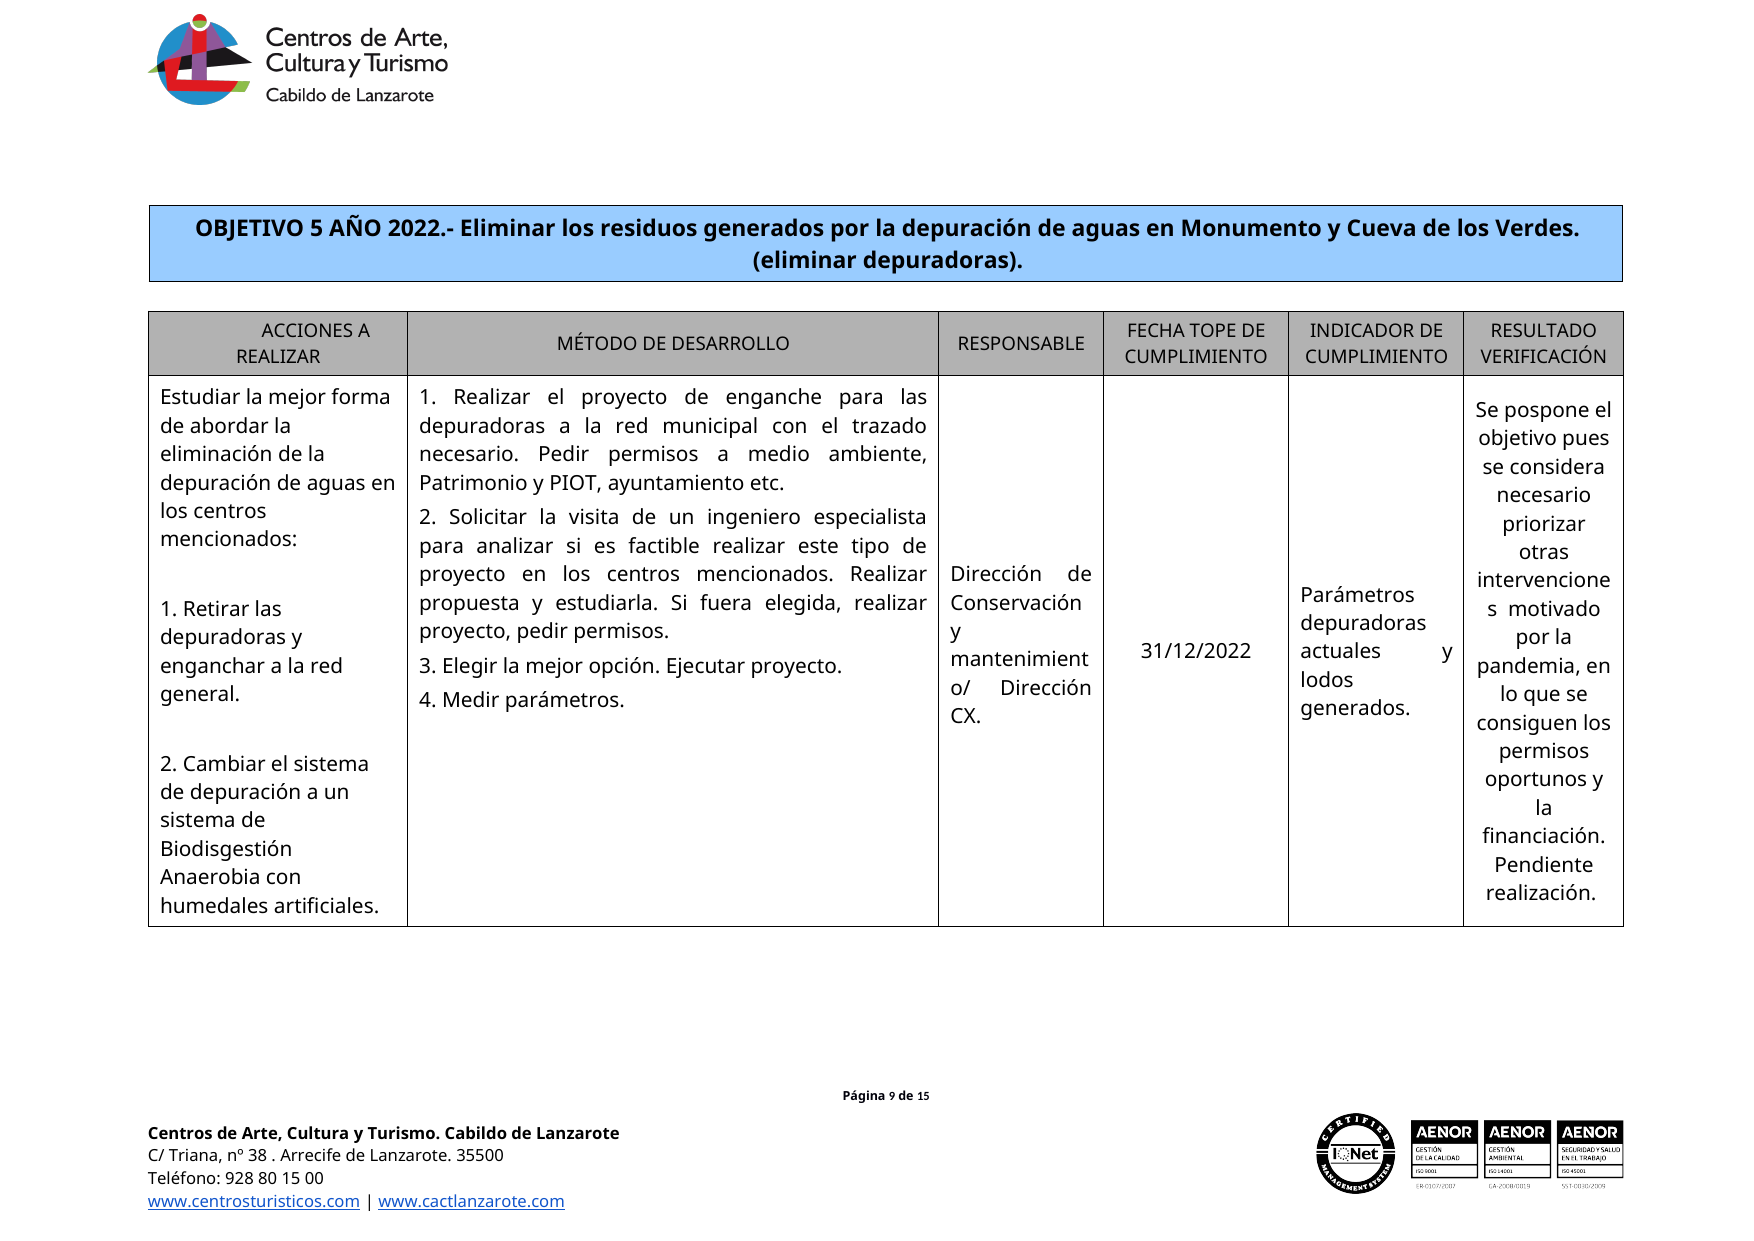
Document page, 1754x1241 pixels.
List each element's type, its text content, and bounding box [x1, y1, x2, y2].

table_cell Dirección de Conservación y mantenimiento/ Dirección CX. [939, 376, 1103, 926]
table_cell Parámetros depuradoras actuales y lodos generados. [1289, 376, 1463, 926]
table_cell Estudiar la mejor forma de abordar la eliminación de la depuración de aguas en los centros mencionados: 1. Retirar las depuradoras y enganchar a la red general. 2. Cambiar el sistema de depuración a un sistema de Biodisgestión Anaerobia con humedales artificiales. [149, 376, 407, 926]
picture [1316, 1113, 1624, 1194]
table_header ACCIONES A REALIZAR [149, 312, 407, 375]
table_cell 1. Realizar el proyecto de enganche para las depuradoras a la red municipal con el trazado necesario. Pedir permisos a medio ambiente, Patrimonio y PIOT, ayuntamiento etc. 2. Solicitar la visita de un ingeniero especialista para analizar si es factible realizar este tipo de proyecto en los centros mencionados. Realizar propuesta y estudiarla. Si fuera elegida, realizar proyecto, pedir permisos. 3. Elegir la mejor opción. Ejecutar proyecto. 4. Medir parámetros. [408, 376, 938, 926]
table_header FECHA TOPE DE CUMPLIMIENTO [1104, 312, 1288, 375]
table_header INDICADOR DE CUMPLIMIENTO [1289, 312, 1463, 375]
table_header RESULTADO VERIFICACIÓN [1464, 312, 1623, 375]
table_cell 31/12/2022 [1104, 376, 1288, 926]
table_header RESPONSABLE [939, 312, 1103, 375]
picture [147, 14, 448, 105]
table_cell Se pospone el objetivo pues se considera necesario priorizar otras intervenciones motivado por la pandemia, en lo que se consiguen los permisos oportunos y la financiación. Pendiente realización. [1464, 376, 1623, 926]
table_header MÉTODO DE DESARROLLO [408, 312, 938, 375]
table_header OBJETIVO 5 AÑO 2022.- Eliminar los residuos generados por la depuración de aguas en Monumento y Cueva de los Verdes. (eliminar depuradoras). [150, 206, 1622, 281]
